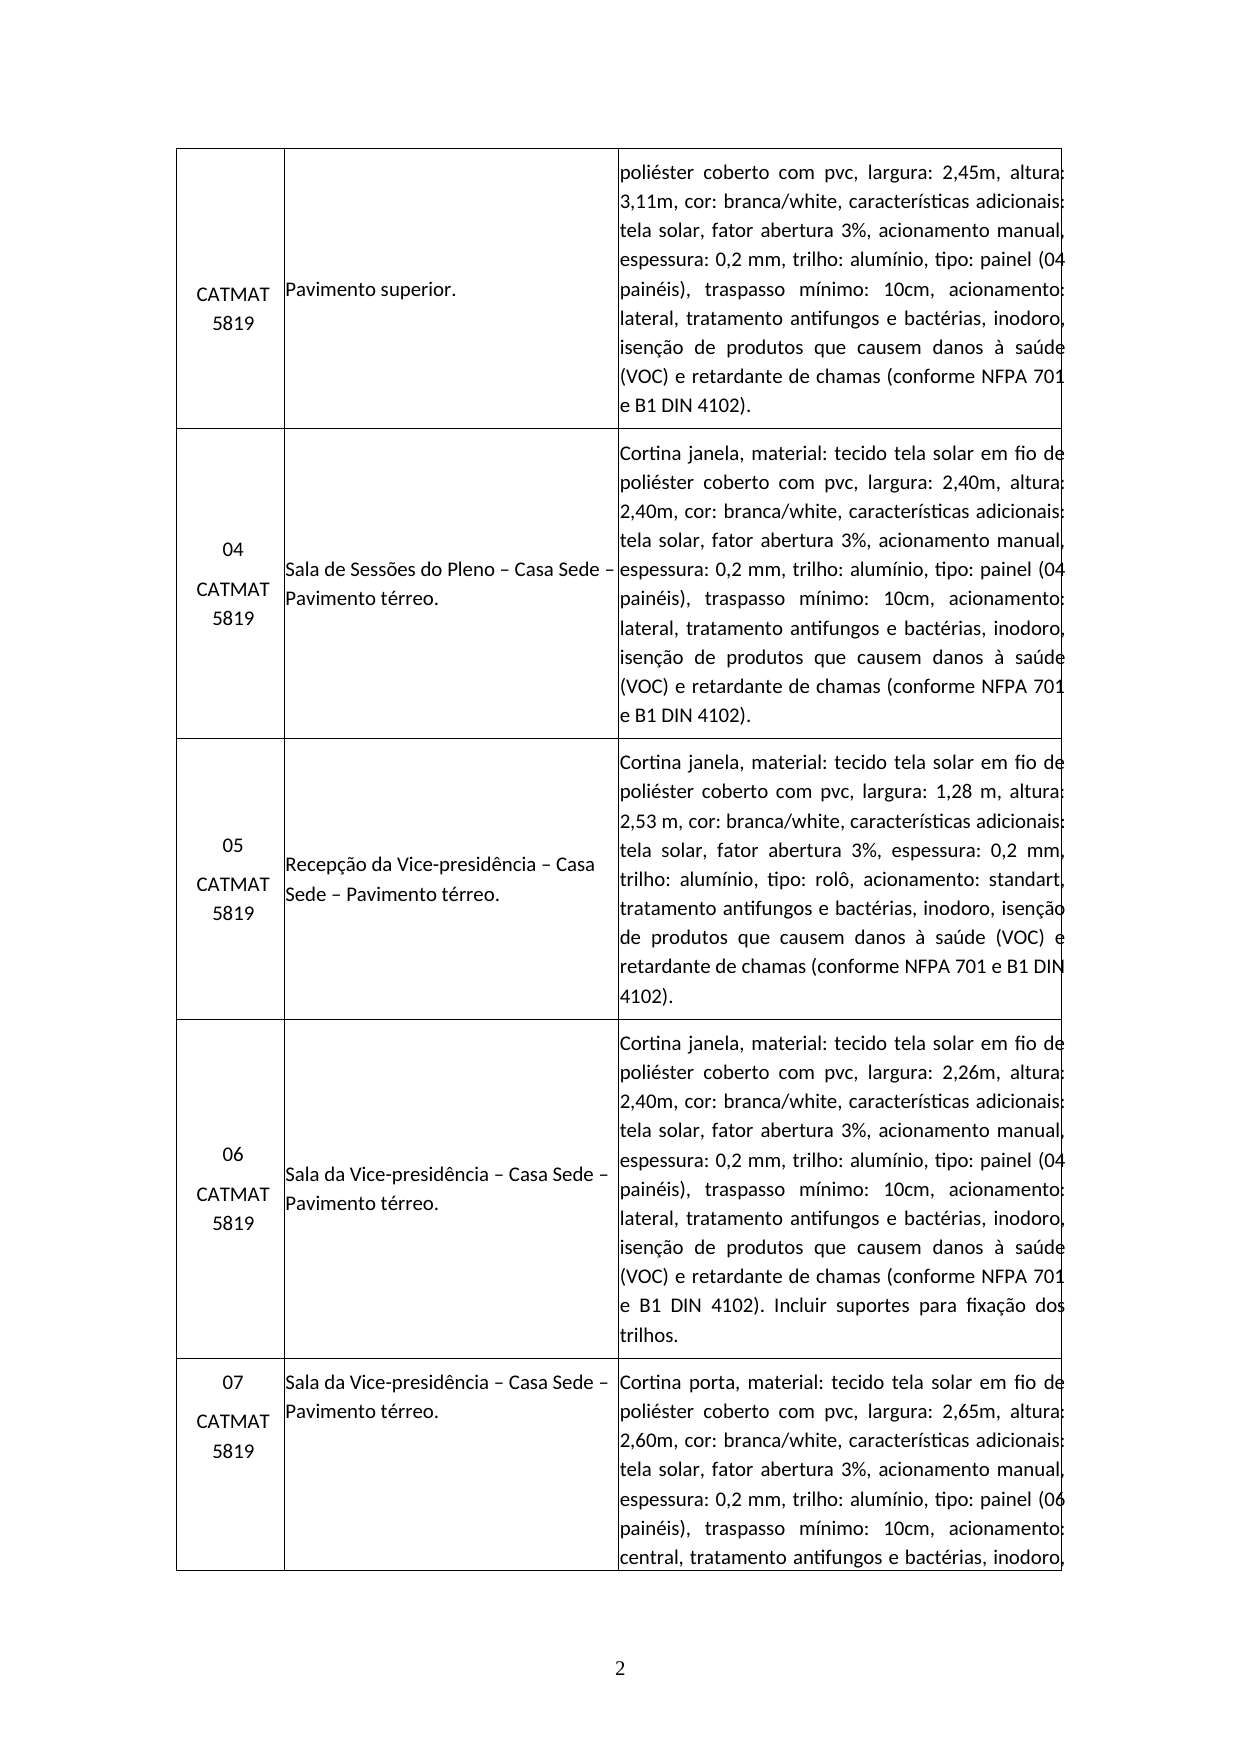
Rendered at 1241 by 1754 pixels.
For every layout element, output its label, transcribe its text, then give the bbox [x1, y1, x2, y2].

table_cell 06 CATMAT 5819 [177, 1020, 284, 1358]
table_cell Pavimento superior. [285, 149, 618, 428]
table_cell CATMAT 5819 [177, 149, 284, 428]
table_cell 05 CATMAT 5819 [177, 739, 284, 1019]
table_cell 07 CATMAT 5819 [177, 1359, 284, 1569]
table_cell Cortina janela, material: tecido tela solar em fio de poliéster coberto com pvc, largura: 2,26m, altura: 2,40m, cor: branca/white, características adicionais: tela solar, fator abertura 3%, acionamento manual, espessura: 0,2 mm, trilho: alumínio, tipo: painel (04 painéis), traspasso mínimo: 10cm, acionamento: lateral, tratamento antifungos e bactérias, inodoro, isenção de produtos que causem danos à saúde (VOC) e retardante de chamas (conforme NFPA 701 e B1 DIN 4102). Incluir suportes para fixação dos trilhos. [619, 1020, 1061, 1358]
table_cell Sala da Vice-presidência – Casa Sede – Pavimento térreo. [285, 1359, 618, 1569]
table_cell 04 CATMAT 5819 [177, 429, 284, 738]
table_cell Recepção da Vice-presidência – Casa Sede – Pavimento térreo. [285, 739, 618, 1019]
table_cell Cortina janela, material: tecido tela solar em fio de poliéster coberto com pvc, largura: 2,40m, altura: 2,40m, cor: branca/white, características adicionais: tela solar, fator abertura 3%, acionamento manual, espessura: 0,2 mm, trilho: alumínio, tipo: painel (04 painéis), traspasso mínimo: 10cm, acionamento: lateral, tratamento antifungos e bactérias, inodoro, isenção de produtos que causem danos à saúde (VOC) e retardante de chamas (conforme NFPA 701 e B1 DIN 4102). [619, 429, 1061, 738]
table_cell Sala da Vice-presidência – Casa Sede – Pavimento térreo. [285, 1020, 618, 1358]
table_cell Cortina janela, material: tecido tela solar em fio de poliéster coberto com pvc, largura: 2,45m, altura: 3,11m, cor: branca/white, características adicionais: tela solar, fator abertura 3%, acionamento manual, espessura: 0,2 mm, trilho: alumínio, tipo: painel (04 painéis), traspasso mínimo: 10cm, acionamento: lateral, tratamento antifungos e bactérias, inodoro, isenção de produtos que causem danos à saúde (VOC) e retardante de chamas (conforme NFPA 701 e B1 DIN 4102). [619, 149, 1061, 428]
table_cell Cortina janela, material: tecido tela solar em fio de poliéster coberto com pvc, largura: 1,28 m, altura: 2,53 m, cor: branca/white, características adicionais: tela solar, fator abertura 3%, espessura: 0,2 mm, trilho: alumínio, tipo: rolô, acionamento: standart, tratamento antifungos e bactérias, inodoro, isenção de produtos que causem danos à saúde (VOC) e retardante de chamas (conforme NFPA 701 e B1 DIN 4102). [619, 739, 1061, 1019]
table_cell Cortina porta, material: tecido tela solar em fio de poliéster coberto com pvc, largura: 2,65m, altura: 2,60m, cor: branca/white, características adicionais: tela solar, fator abertura 3%, acionamento manual, espessura: 0,2 mm, trilho: alumínio, tipo: painel (06 painéis), traspasso mínimo: 10cm, acionamento: central, tratamento antifungos e bactérias, inodoro, isenção de produtos que causem danos à saúde (VOC) e retardante de chamas (conforme NFPA 701 e B1 DIN 4102). Incluir suportes para fixação dos trilhos. [619, 1359, 1061, 1569]
table_cell Sala de Sessões do Pleno – Casa Sede – Pavimento térreo. [285, 429, 618, 738]
